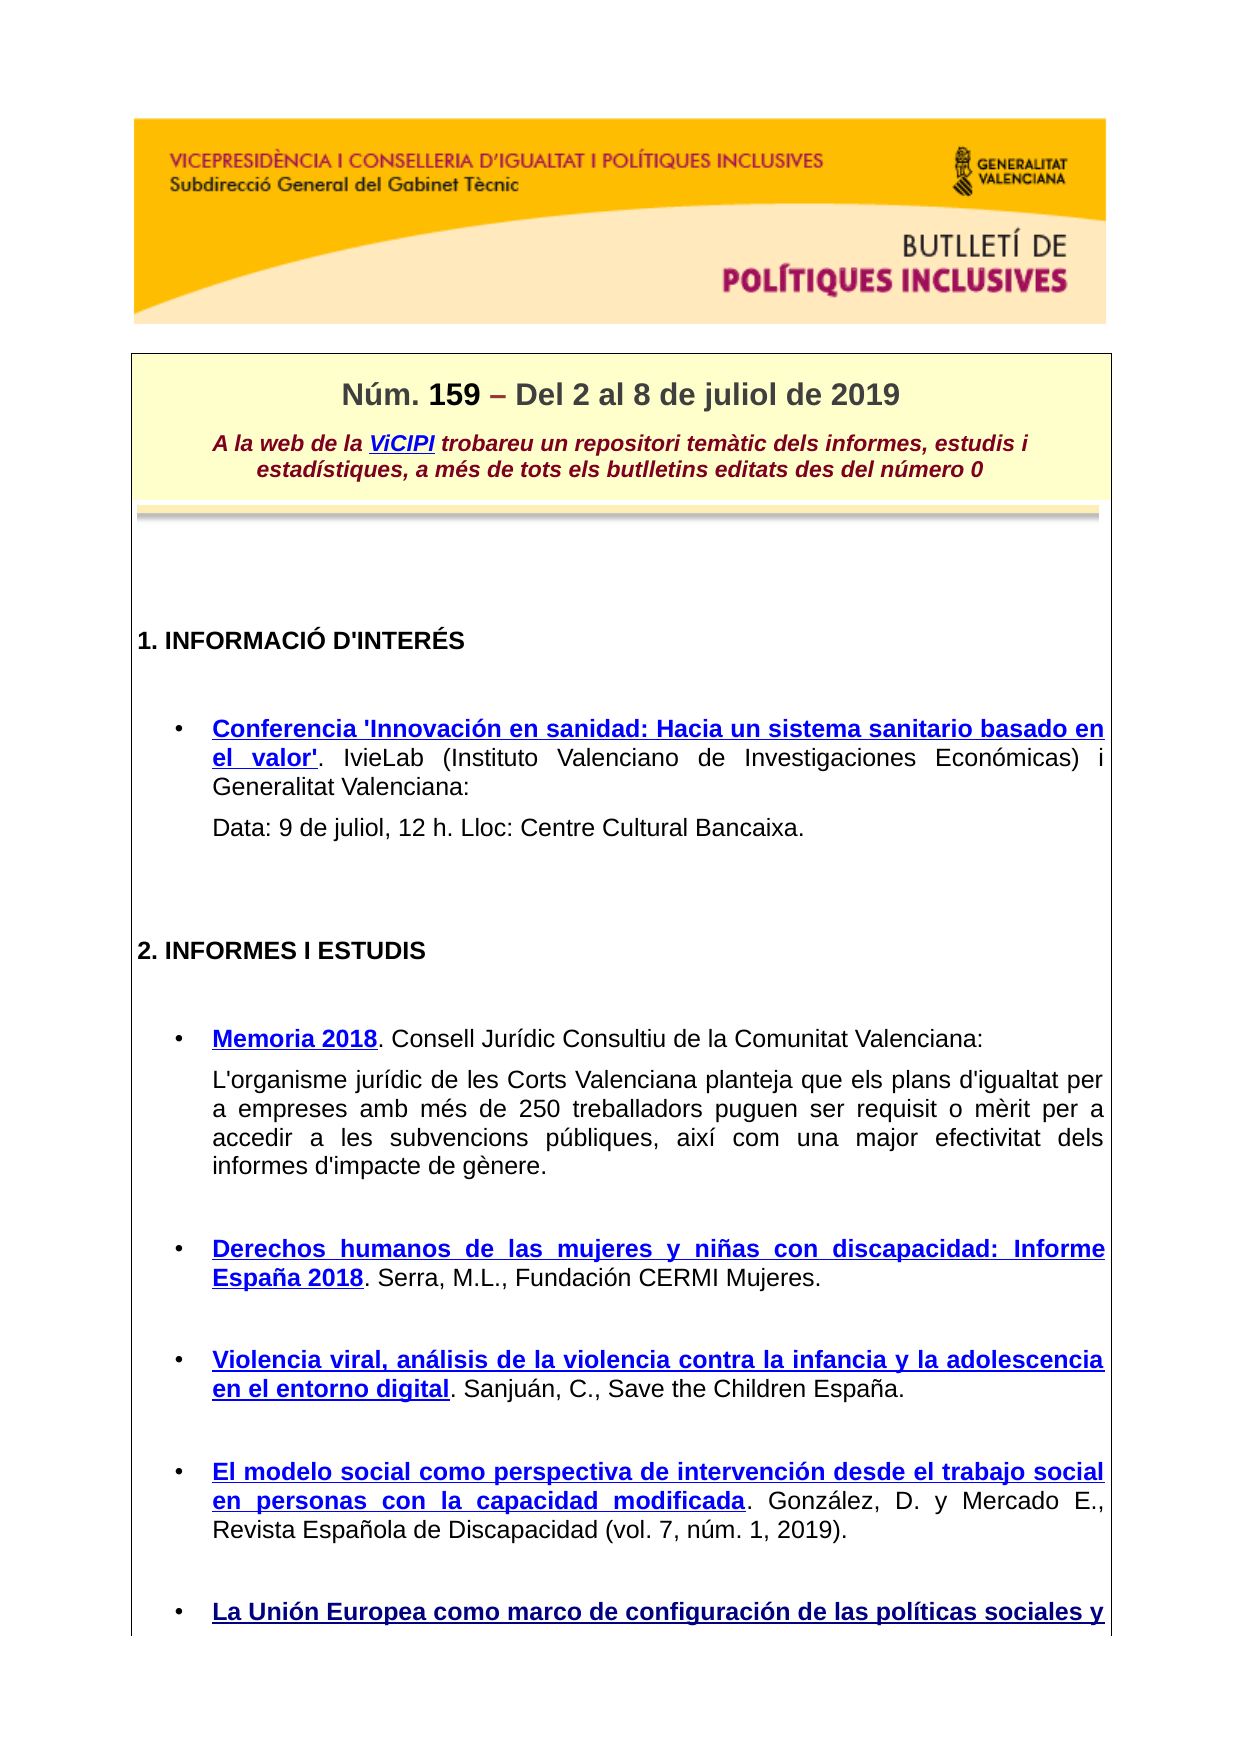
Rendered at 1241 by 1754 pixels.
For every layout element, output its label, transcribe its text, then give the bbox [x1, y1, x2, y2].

table_cell 1. INFORMACIÓ D'INTERÉS Conferencia 'Innovación en sanidad: Hacia un sistema sanitario basado en el valor'. IvieLab (Instituto Valenciano de Investigaciones Económicas) i Generalitat Valenciana: Data: 9 de juliol, 12 h. Lloc: Centre Cultural Bancaixa. 2. INFORMES I ESTUDIS Memoria 2018. Consell Jurídic Consultiu de la Comunitat Valenciana: L'organisme jurídic de les Corts Valenciana planteja que els plans d'igualtat per a empreses amb més de 250 treballadors puguen ser requisit o mèrit per a accedir a les subvencions públiques, així com una major efectivitat dels informes d'impacte de gènere. Derechos humanos de las mujeres y niñas con discapacidad: Informe España 2018. Serra, M.L., Fundación CERMI Mujeres. Violencia viral, análisis de la violencia contra la infancia y la adolescencia en el entorno digital. Sanjuán, C., Save the Children España. El modelo social como perspectiva de intervención desde el trabajo social en personas con la capacidad modificada. González, D. y Mercado E., Revista Española de Discapacidad (vol. 7, núm. 1, 2019). La Unión Europea como marco de configuración de las políticas sociales y [132, 532, 1111, 1636]
table_cell [132, 500, 1111, 532]
picture [133, 118, 1107, 324]
table_header Núm. 159 – Del 2 al 8 de juliol de 2019 A la web de la ViCIPI trobareu un repositori temàtic dels informes, estudis i estadístiques, a més de tots els butlletins editats des del número 0 [132, 354, 1111, 500]
